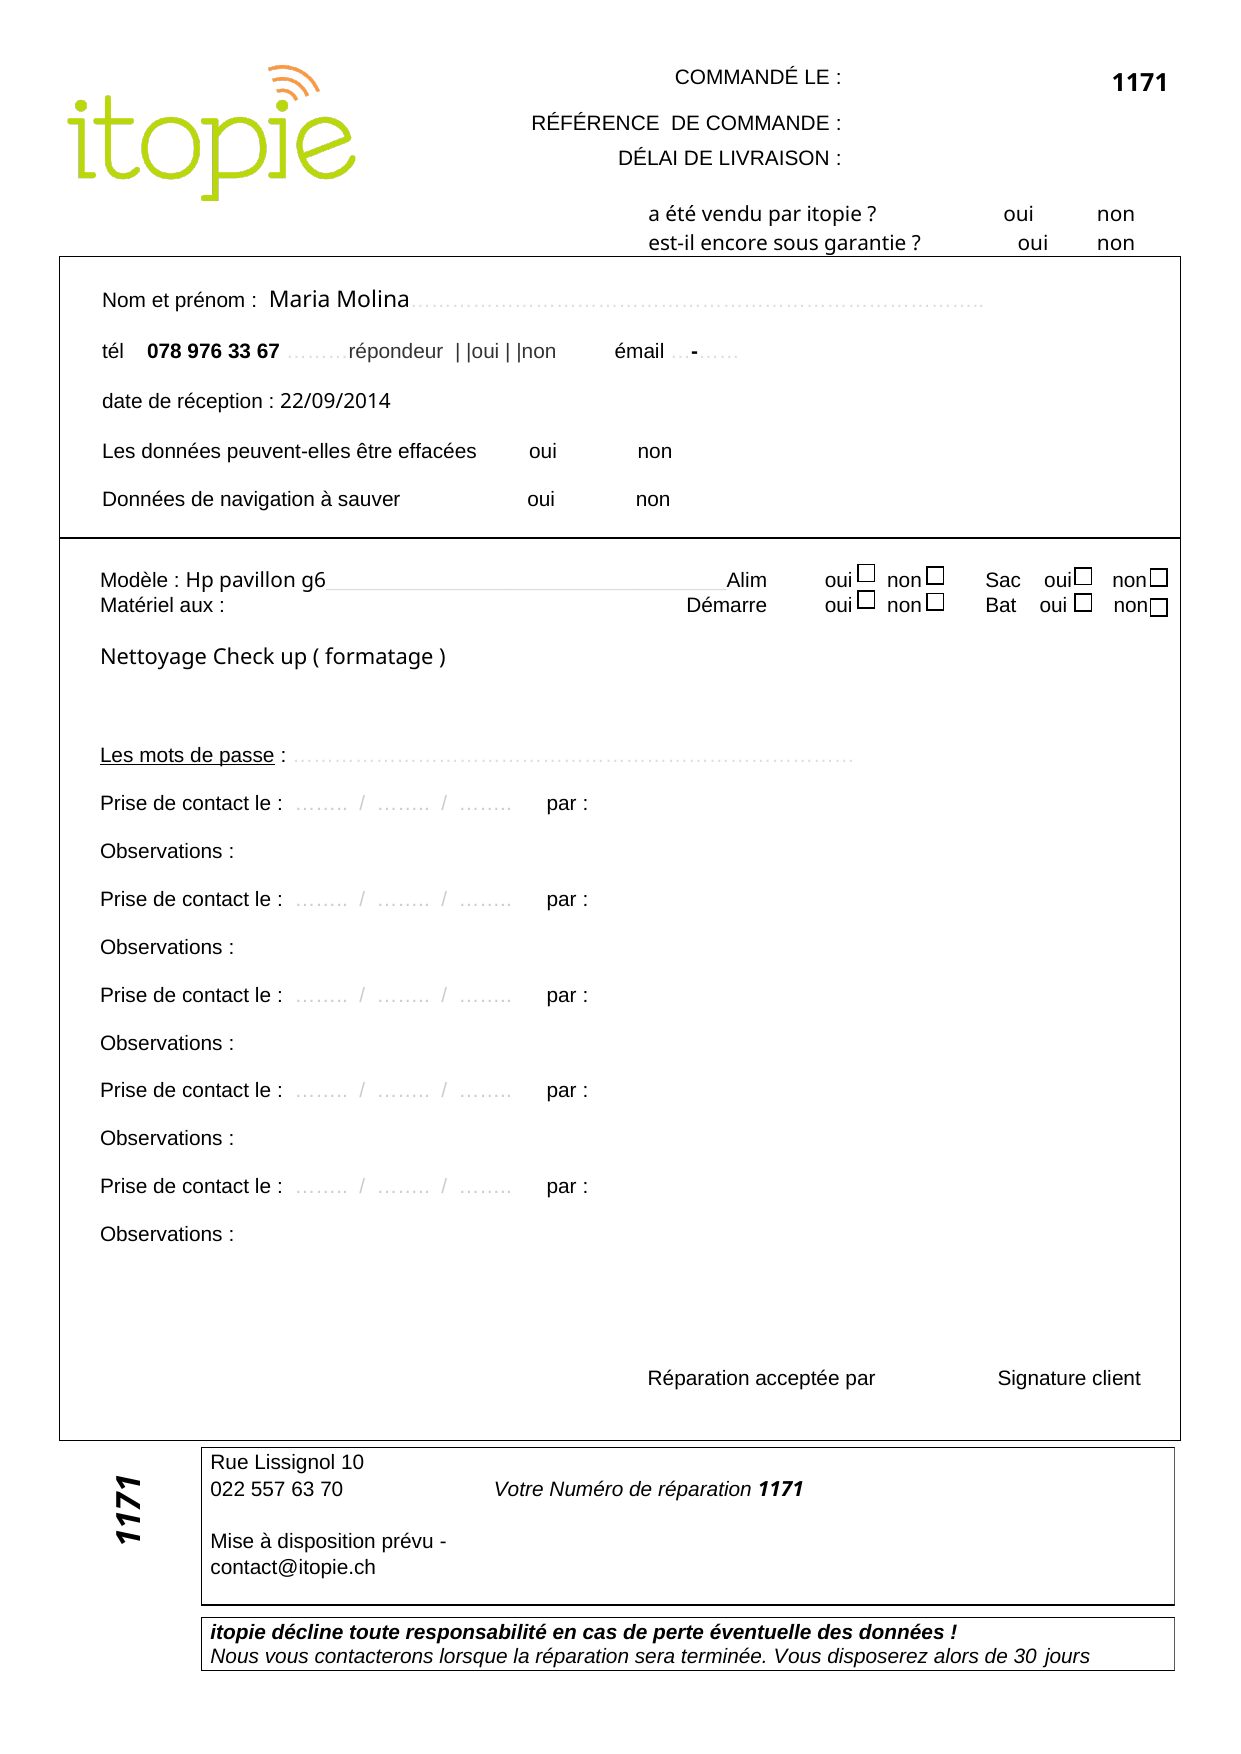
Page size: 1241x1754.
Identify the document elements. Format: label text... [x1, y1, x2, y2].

text Les mots de passe : ……………………………………………………………………… [60, 740, 1180, 767]
table_cell RÉFÉRENCE DE COMMANDE : [490, 105, 847, 140]
table_cell [847, 140, 1180, 175]
text Observations : [60, 931, 1180, 958]
text Observations : [60, 1123, 1180, 1150]
picture [67, 65, 356, 201]
table_cell DÉLAI DE LIVRAISON : [490, 140, 847, 175]
table_cell itopie décline toute responsabilité en cas de perte éventuelle des données ! Nous vous contacterons lorsque la réparation sera terminée. Vous disposerez alors de 30 jours [195, 1611, 1180, 1677]
text a été vendu par itopie ? oui non [59, 199, 1181, 228]
text Observations : [60, 1219, 1180, 1246]
table_header COMMANDÉ LE : [490, 59, 847, 104]
text Prise de contact le : …….. / …….. / …….. par : [60, 979, 1180, 1006]
table_header 1171 [847, 59, 1180, 104]
text Modèle : Hp pavillon g6 Alim oui non Sac oui non [879, 562, 925, 590]
text tél 078 976 33 67 ………répondeur | |oui | |non émail …-…… [60, 335, 1180, 362]
text Nom et prénom : Maria Molina……………………………………………………………………….. [60, 280, 1180, 314]
text Modèle : Hp pavillon g6 Alim oui non Sac oui non [948, 562, 1180, 590]
table_cell [847, 105, 1180, 140]
text Observations : [60, 1027, 1180, 1054]
text Prise de contact le : …….. / …….. / …….. par : [60, 1171, 1180, 1198]
text Prise de contact le : …….. / …….. / …….. par : [60, 1075, 1180, 1102]
text Prise de contact le : …….. / …….. / …….. par : [60, 788, 1180, 815]
text date de réception : 22/09/2014 [60, 383, 1180, 415]
text Observations : [60, 836, 1180, 863]
text Les données peuvent-elles être effacées oui non [60, 436, 1180, 463]
text Prise de contact le : …….. / …….. / …….. par : [60, 883, 1180, 911]
text Modèle : Hp pavillon g6 Alim oui non Sac oui non [60, 562, 856, 590]
table_header 1171 [59, 1441, 195, 1677]
text Nettoyage Check up ( formatage ) [60, 638, 1180, 671]
text est-il encore sous garantie ? oui non [59, 228, 1181, 256]
text Données de navigation à sauver oui non [60, 484, 1180, 511]
text Matériel aux : Démarre oui non Bat oui non [60, 590, 1180, 617]
text Réparation acceptée par Signature client [60, 1363, 1180, 1390]
table_header Rue Lissignol 10 022 557 63 70 Votre Numéro de réparation 1171 Mise à disposition prévu - contact@itopie.ch [195, 1441, 1180, 1611]
